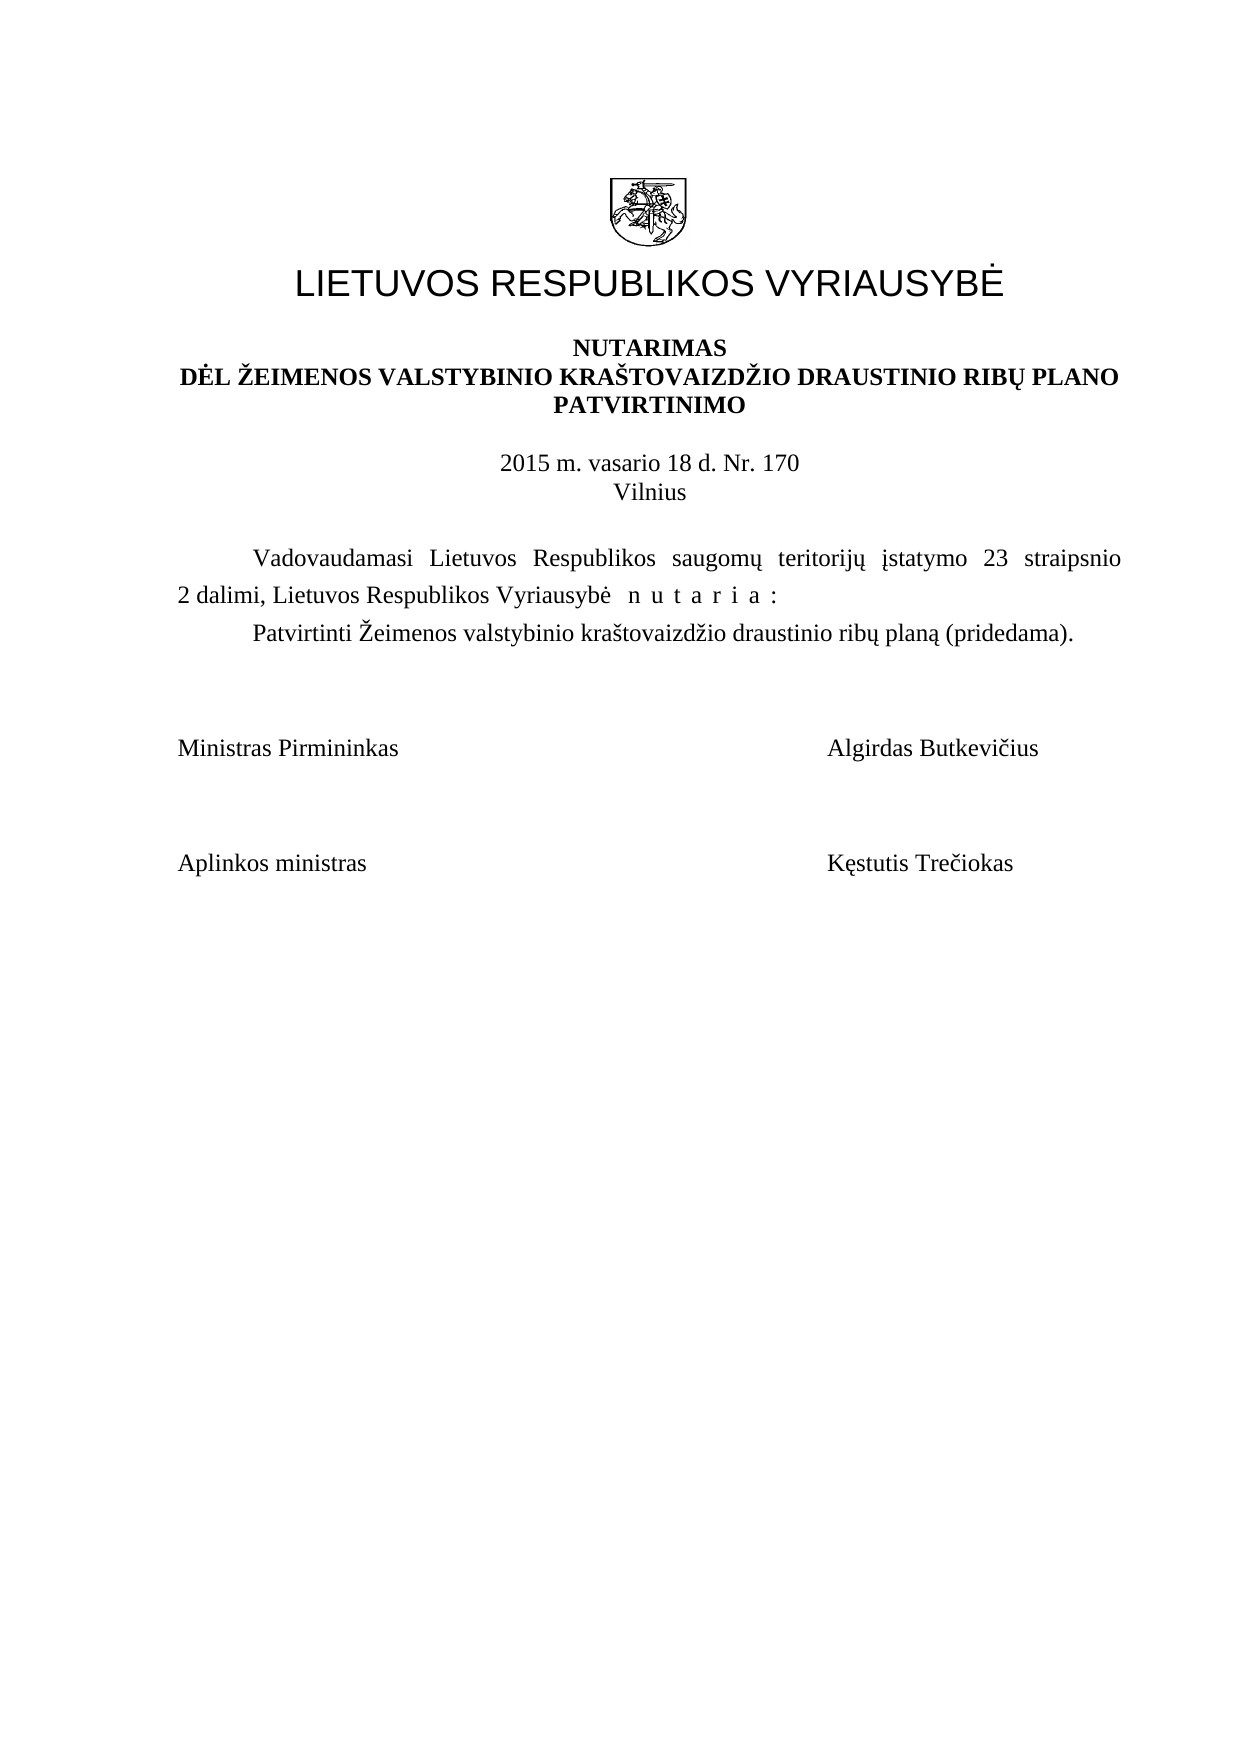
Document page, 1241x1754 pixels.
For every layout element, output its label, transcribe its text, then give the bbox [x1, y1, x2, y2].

text 2015 m. vasario 18 d. Nr. 170 Vilnius [177, 448, 1122, 505]
text Vadovaudamasi Lietuvos Respublikos saugomų teritorijų įstatymo 23 straipsnio 2 dalimi, Lietuvos Respublikos Vyriausybė nutaria: [177, 534, 1122, 609]
text nutarimas [177, 333, 1122, 362]
text Lietuvos Respublikos Vyriausybė [177, 261, 1122, 304]
text Dėl Žeimenos valstybinio kraštovaizdžio draustinio ribų plano patvirtinimo [177, 362, 1122, 419]
text Aplinkos ministras Kęstutis Trečiokas [177, 848, 1122, 877]
text Ministras Pirmininkas Algirdas Butkevičius [177, 733, 1122, 762]
text Patvirtinti Žeimenos valstybinio kraštovaizdžio draustinio ribų planą (pridedama). [177, 609, 1122, 647]
